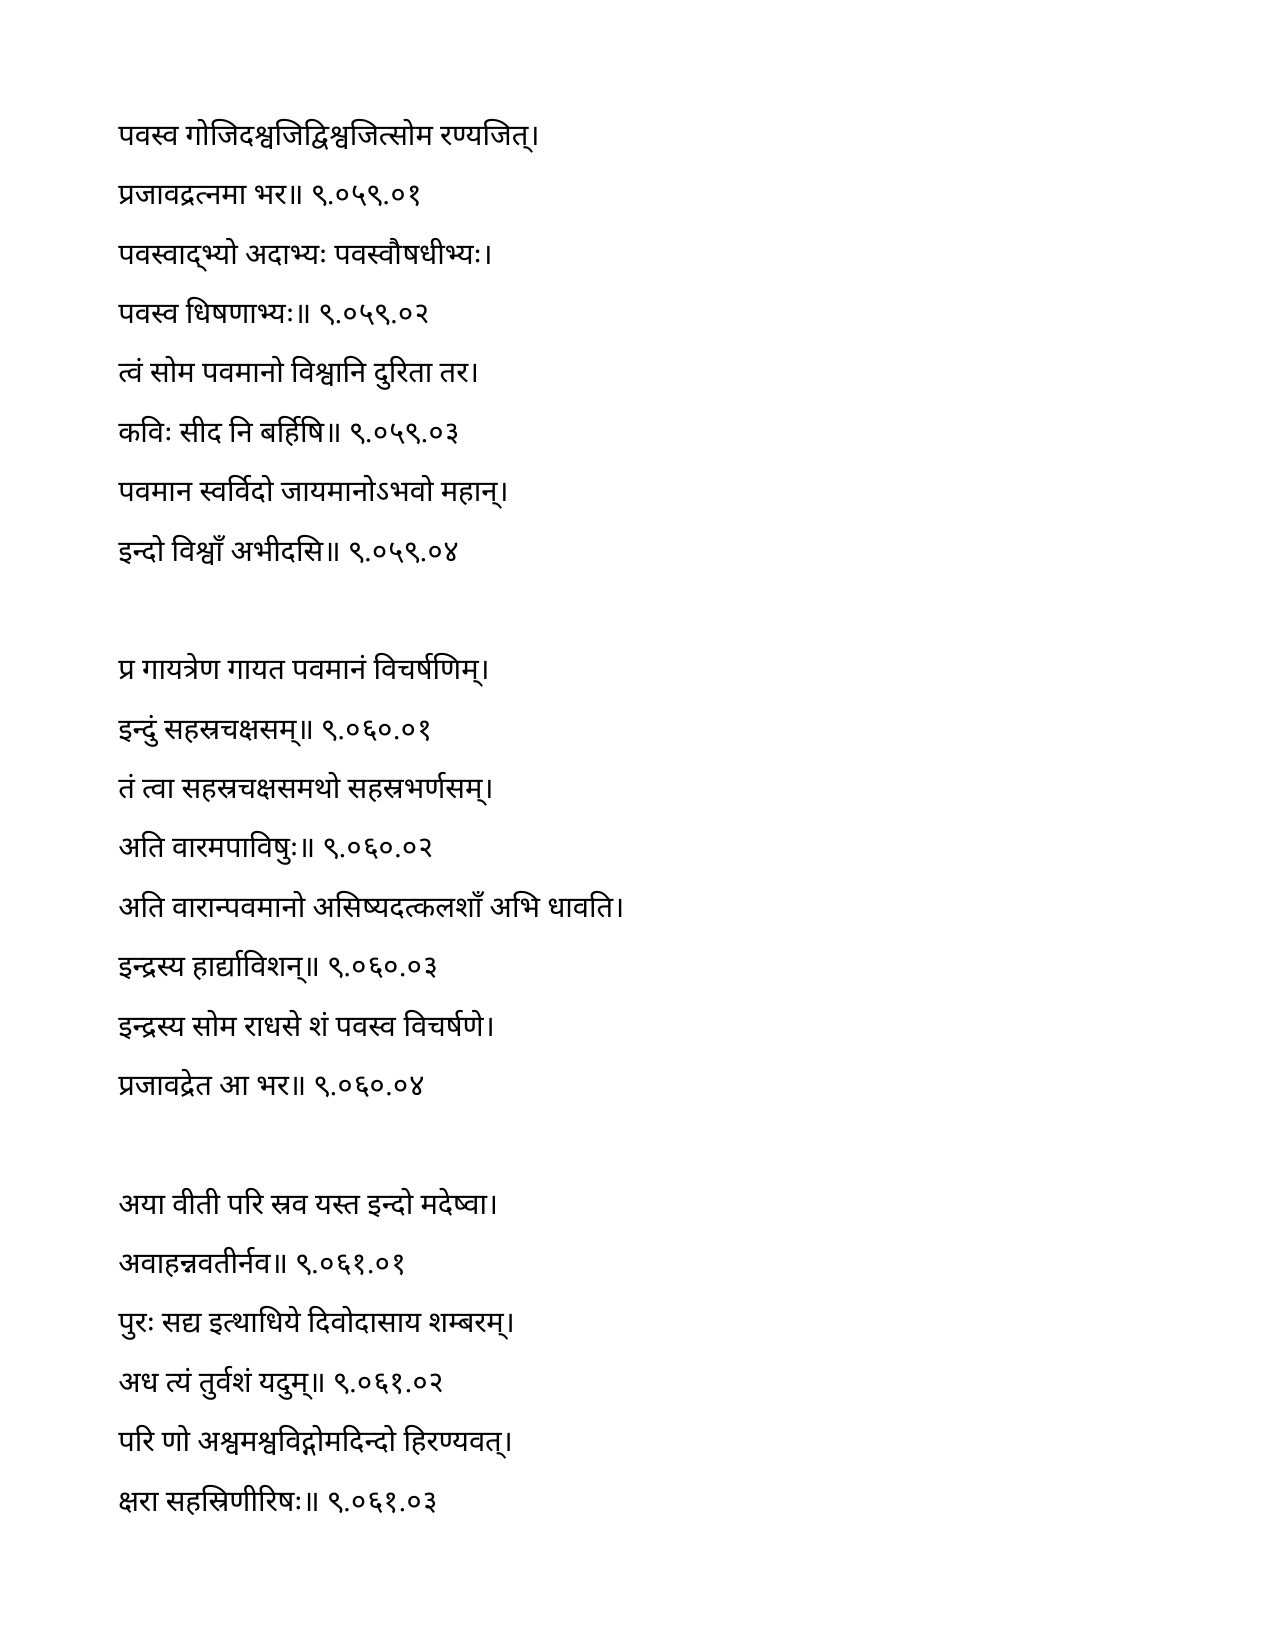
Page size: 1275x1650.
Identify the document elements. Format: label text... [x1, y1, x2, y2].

text प्र गायत्रेण गायत पवमानं विचर्षणिम्। [118, 652, 1157, 686]
text अति वारान्पवमानो असिष्यदत्कलशाँ अभि धावति। [118, 890, 1157, 923]
text अति वारमपाविषुः॥ ९.०६०.०२ [261, 831, 1157, 864]
text प्रजावद्रेत आ भर॥ ९.०६०.०४ [118, 1068, 1157, 1102]
text अति वारमपाविषुः॥ ९.०६०.०२ [118, 831, 288, 864]
text त्वं सोम पवमानो विश्वानि दुरिता तर। [118, 356, 392, 389]
text प्रजावद्रत्नमा भर॥ ९.०५९.०१ [118, 177, 1157, 211]
text क्षरा सहस्रिणीरिषः॥ ९.०६१.०३ [118, 1484, 1157, 1517]
text पुरः सद्य इत्थाधिये दिवोदासाय शम्बरम्। [118, 1306, 1157, 1339]
text पवस्वाद्भ्यो अदाभ्यः पवस्वौषधीभ्यः। [118, 237, 1157, 270]
text इन्द्रस्य हार्द्याविशन्॥ ९.०६०.०३ [118, 949, 1157, 983]
text कविः सीद नि बर्हिषि॥ ९.०५९.०३ [118, 415, 1157, 448]
text अया वीती परि स्रव यस्त इन्दो मदेष्वा। [118, 1187, 1157, 1220]
text पवस्व गोजिदश्वजिद्विश्वजित्सोम रण्यजित्। [118, 118, 1157, 152]
text अवाहन्नवतीर्नव॥ ९.०६१.०१ [118, 1246, 1157, 1280]
text इन्दुं सहस्रचक्षसम्॥ ९.०६०.०१ [118, 712, 1157, 745]
text अध त्यं तुर्वशं यदुम्॥ ९.०६१.०२ [118, 1365, 1157, 1398]
text परि णो अश्वमश्वविद्गोमदिन्दो हिरण्यवत्। [118, 1424, 1157, 1458]
text पवस्व धिषणाभ्यः॥ ९.०५९.०२ [118, 296, 1157, 330]
text त्वं सोम पवमानो विश्वानि दुरिता तर। [377, 356, 1157, 389]
text इन्द्रस्य सोम राधसे शं पवस्व विचर्षणे। [118, 1009, 1157, 1042]
text इन्दो विश्वाँ अभीदसि॥ ९.०५९.०४ [118, 534, 1157, 567]
text तं त्वा सहस्रचक्षसमथो सहस्रभर्णसम्। [118, 771, 1157, 805]
text पवमान स्वर्विदो जायमानोऽभवो महान्। [118, 474, 1157, 508]
